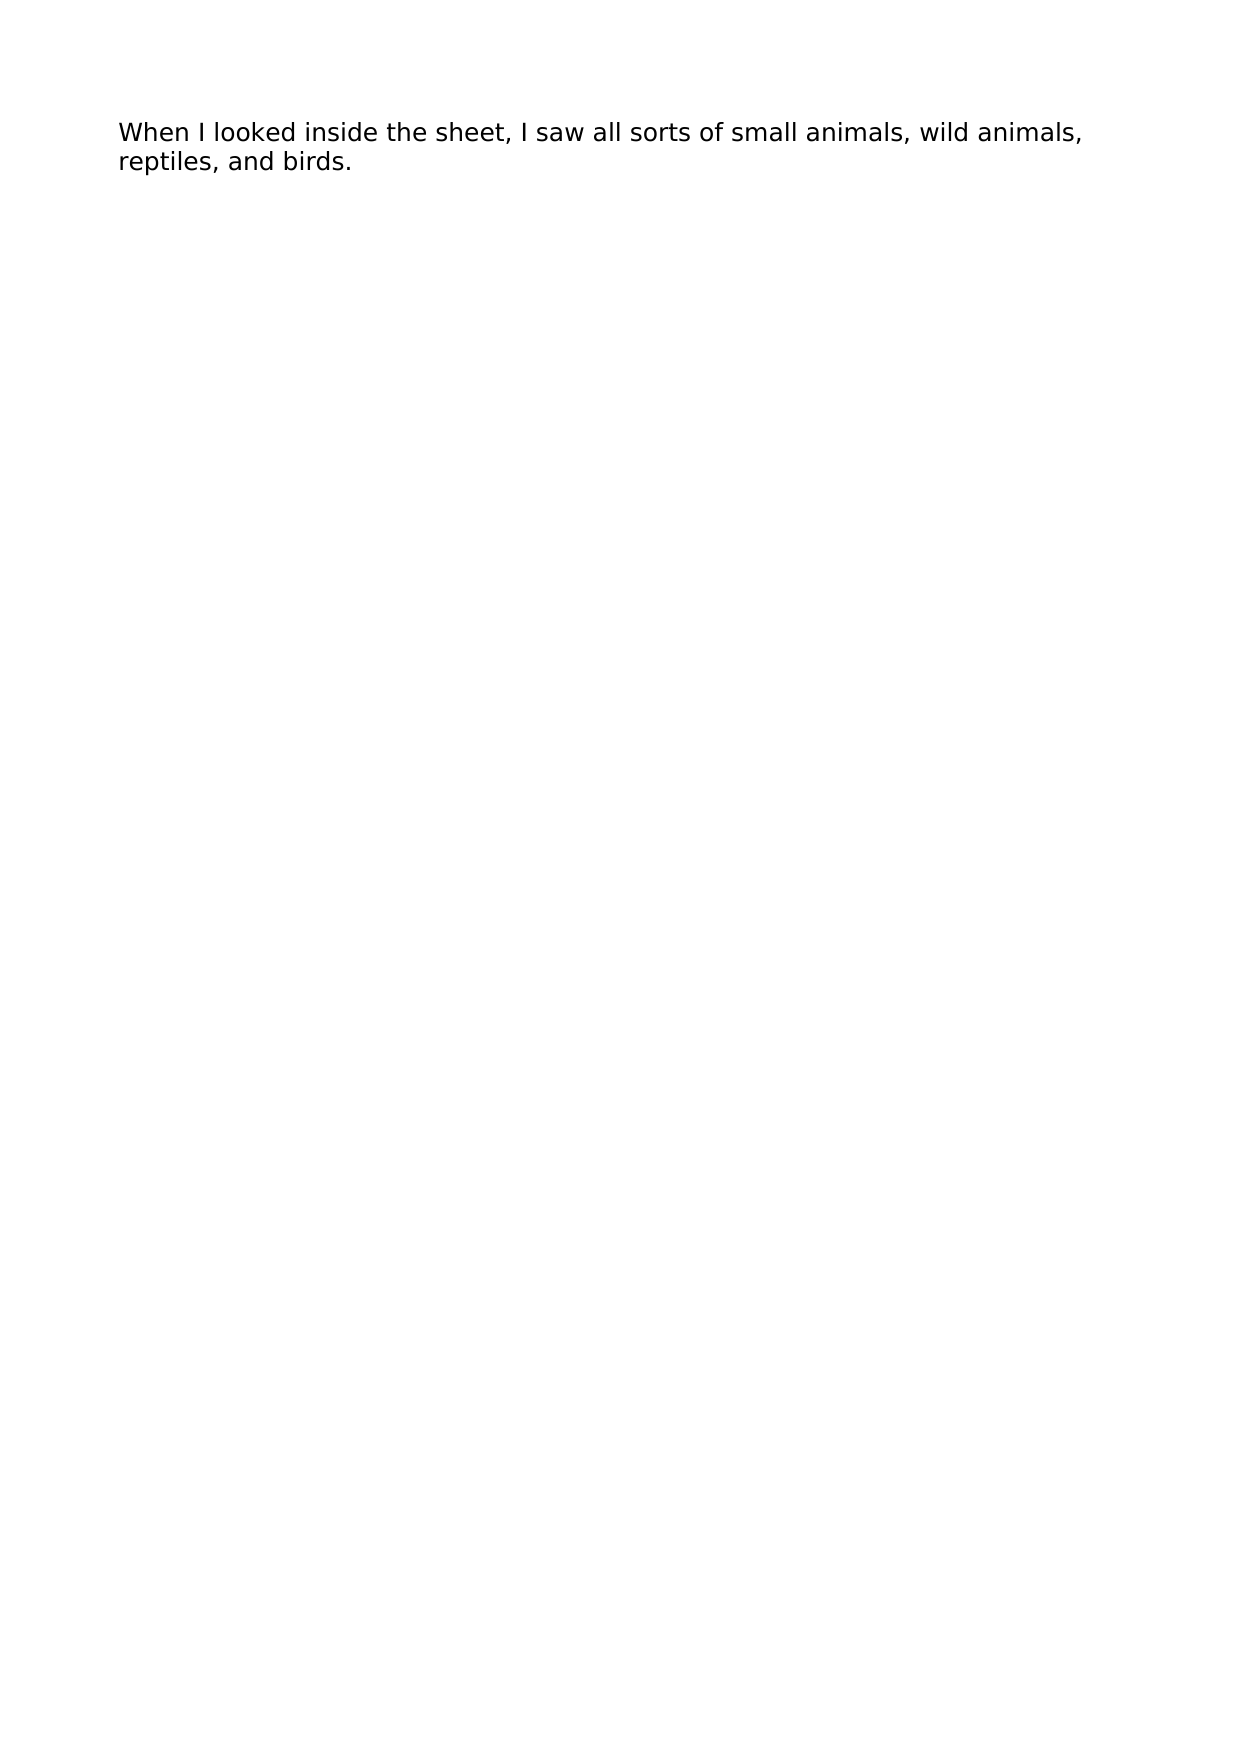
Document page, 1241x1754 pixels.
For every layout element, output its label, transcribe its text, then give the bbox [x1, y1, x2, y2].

text When I looked inside the sheet, I saw all sorts of small animals, wild animals, reptiles, and birds. [118, 118, 1122, 176]
